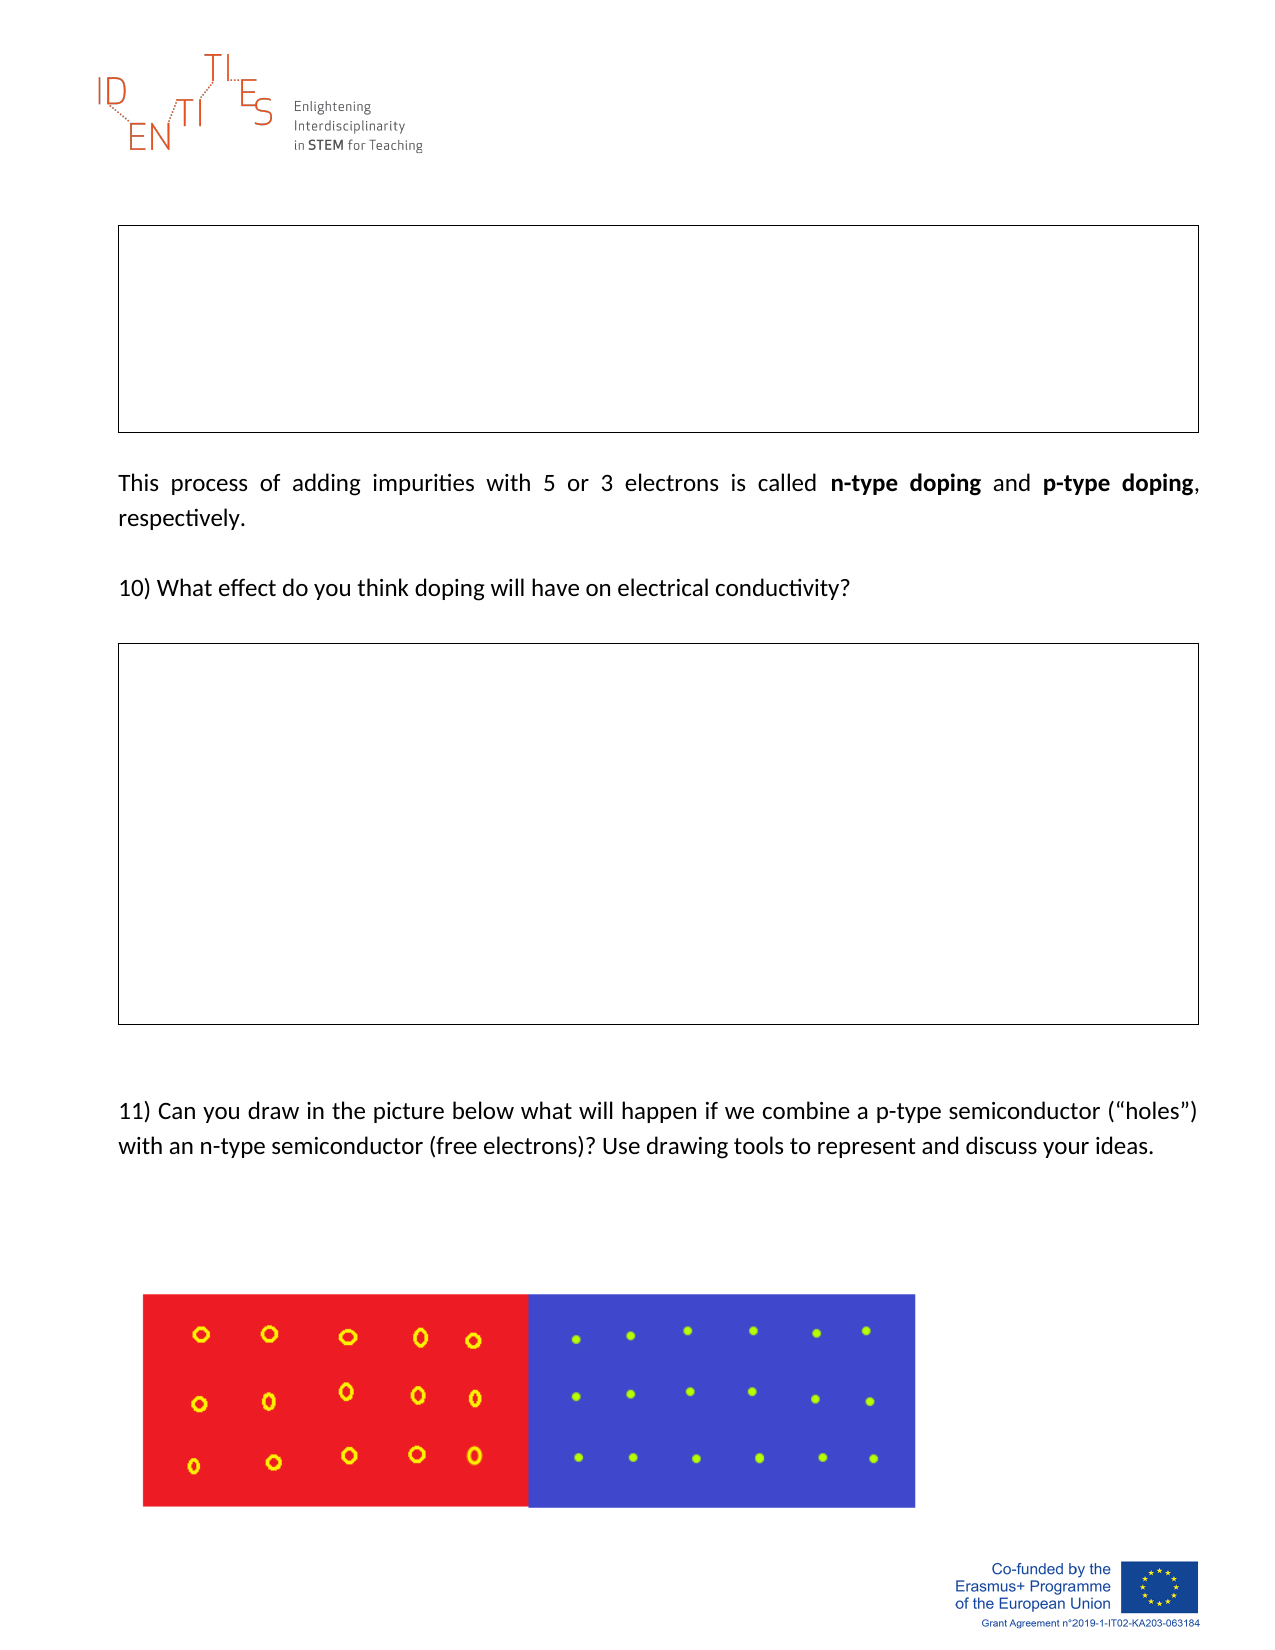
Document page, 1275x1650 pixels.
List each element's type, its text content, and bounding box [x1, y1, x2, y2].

table_header [119, 644, 1198, 1024]
text This process of adding impurities with 5 or 3 electrons is called n-type doping and p-type doping, respectively. [118, 468, 1200, 533]
picture [98, 51, 423, 156]
picture [950, 1558, 1200, 1632]
table_header [119, 226, 1198, 432]
picture [127, 1272, 955, 1534]
text 11) Can you draw in the picture below what will happen if we combine a p-type semiconductor (“holes”) with an n-type semiconductor (free electrons)? Use drawing tools to represent and discuss your ideas. [118, 1095, 1200, 1161]
text 10) What effect do you think doping will have on electrical conductivity? [118, 573, 1200, 603]
